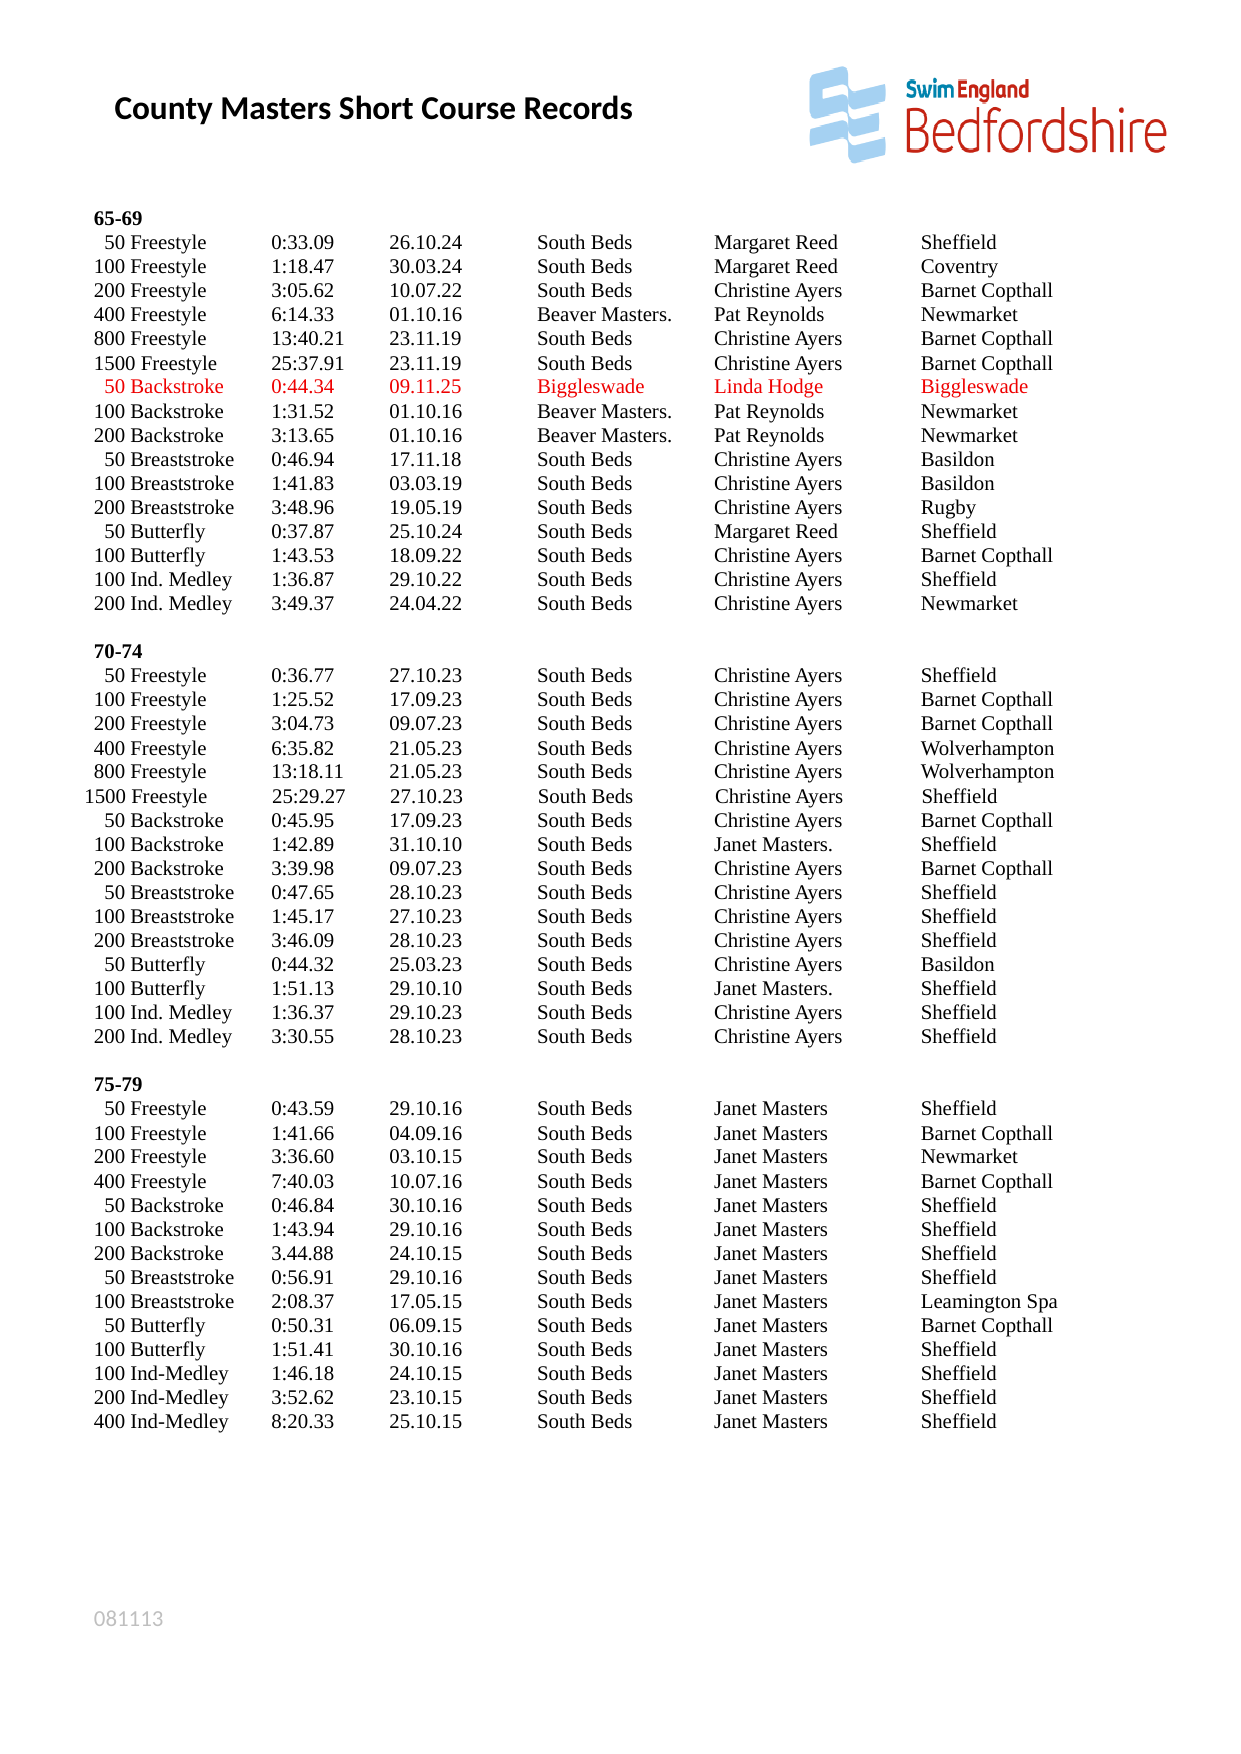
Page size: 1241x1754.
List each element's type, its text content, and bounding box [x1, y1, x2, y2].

text 100 Ind-Medley 1:46.18 24.10.15 South Beds Janet Masters Sheffield [94, 1361, 1125, 1385]
text 100 Butterfly 1:51.13 29.10.10 South Beds Janet Masters. Sheffield [94, 976, 1125, 1000]
text 200 Backstroke 3.44.88 24.10.15 South Beds Janet Masters Sheffield [94, 1241, 1125, 1265]
text 100 Ind. Medley 1:36.37 29.10.23 South Beds Christine Ayers Sheffield [94, 1000, 1125, 1024]
text 400 Freestyle 6:35.82 21.05.23 South Beds Christine Ayers Wolverhampton [94, 735, 1125, 759]
text 50 Breaststroke 0:56.91 29.10.16 South Beds Janet Masters Sheffield [94, 1265, 1125, 1289]
text 100 Backstroke 1:43.94 29.10.16 South Beds Janet Masters Sheffield [94, 1217, 1125, 1241]
text 200 Freestyle 3:04.73 09.07.23 South Beds Christine Ayers Barnet Copthall [94, 711, 1125, 735]
text 65-69 [94, 206, 1125, 230]
text 50 Butterfly 0:37.87 25.10.24 South Beds Margaret Reed Sheffield [94, 519, 1125, 543]
text 50 Breaststroke 0:46.94 17.11.18 South Beds Christine Ayers Basildon [94, 447, 1125, 471]
text 100 Breaststroke 2:08.37 17.05.15 South Beds Janet Masters Leamington Spa [94, 1289, 1125, 1313]
text 100 Ind. Medley 1:36.87 29.10.22 South Beds Christine Ayers Sheffield [94, 567, 1125, 591]
text 800 Freestyle 13:18.11 21.05.23 South Beds Christine Ayers Wolverhampton [94, 759, 1125, 783]
text 200 Ind-Medley 3:52.62 23.10.15 South Beds Janet Masters Sheffield [94, 1385, 1125, 1409]
text 400 Ind-Medley 8:20.33 25.10.15 South Beds Janet Masters Sheffield [94, 1409, 1125, 1433]
text 100 Butterfly 1:43.53 18.09.22 South Beds Christine Ayers Barnet Copthall [94, 543, 1125, 567]
text 400 Freestyle 6:14.33 01.10.16 Beaver Masters. Pat Reynolds Newmarket [94, 302, 1125, 326]
text 200 Ind. Medley 3:30.55 28.10.23 South Beds Christine Ayers Sheffield [94, 1024, 1125, 1048]
text 200 Backstroke 3:39.98 09.07.23 South Beds Christine Ayers Barnet Copthall [94, 856, 1125, 880]
text 200 Backstroke 3:13.65 01.10.16 Beaver Masters. Pat Reynolds Newmarket [94, 423, 1125, 447]
text 50 Breaststroke 0:47.65 28.10.23 South Beds Christine Ayers Sheffield [94, 880, 1125, 904]
text 100 Backstroke 1:31.52 01.10.16 Beaver Masters. Pat Reynolds Newmarket [94, 398, 1125, 423]
text 200 Freestyle 3:05.62 10.07.22 South Beds Christine Ayers Barnet Copthall [94, 278, 1125, 302]
text 50 Freestyle 0:33.09 26.10.24 South Beds Margaret Reed Sheffield [94, 230, 1125, 254]
text 200 Breaststroke 3:46.09 28.10.23 South Beds Christine Ayers Sheffield [94, 928, 1125, 952]
text 200 Ind. Medley 3:49.37 24.04.22 South Beds Christine Ayers Newmarket [94, 591, 1125, 615]
text 800 Freestyle 13:40.21 23.11.19 South Beds Christine Ayers Barnet Copthall [94, 326, 1125, 350]
text 50 Freestyle 0:43.59 29.10.16 South Beds Janet Masters Sheffield [94, 1096, 1125, 1120]
text 50 Freestyle 0:36.77 27.10.23 South Beds Christine Ayers Sheffield [94, 663, 1125, 687]
text 100 Breaststroke 1:45.17 27.10.23 South Beds Christine Ayers Sheffield [94, 904, 1125, 928]
text 100 Backstroke 1:42.89 31.10.10 South Beds Janet Masters. Sheffield [94, 832, 1125, 856]
text 100 Breaststroke 1:41.83 03.03.19 South Beds Christine Ayers Basildon [94, 471, 1125, 495]
text 75-79 [94, 1072, 1125, 1096]
text 70-74 [94, 639, 1125, 663]
text 100 Freestyle 1:41.66 04.09.16 South Beds Janet Masters Barnet Copthall [94, 1120, 1125, 1144]
text 200 Breaststroke 3:48.96 19.05.19 South Beds Christine Ayers Rugby [94, 495, 1125, 519]
text 200 Freestyle 3:36.60 03.10.15 South Beds Janet Masters Newmarket [94, 1144, 1125, 1168]
text 50 Butterfly 0:50.31 06.09.15 South Beds Janet Masters Barnet Copthall [94, 1313, 1125, 1337]
text 1500 Freestyle 25:29.27 27.10.23 South Beds Christine Ayers Sheffield [79, 783, 1125, 808]
text 50 Butterfly 0:44.32 25.03.23 South Beds Christine Ayers Basildon [94, 952, 1125, 976]
text 100 Butterfly 1:51.41 30.10.16 South Beds Janet Masters Sheffield [94, 1337, 1125, 1361]
text 50 Backstroke 0:45.95 17.09.23 South Beds Christine Ayers Barnet Copthall [94, 808, 1125, 832]
text 1500 Freestyle 25:37.91 23.11.19 South Beds Christine Ayers Barnet Copthall [94, 350, 1125, 374]
text 400 Freestyle 7:40.03 10.07.16 South Beds Janet Masters Barnet Copthall [94, 1168, 1125, 1193]
text 50 Backstroke 0:46.84 30.10.16 South Beds Janet Masters Sheffield [94, 1193, 1125, 1217]
text 100 Freestyle 1:25.52 17.09.23 South Beds Christine Ayers Barnet Copthall [94, 687, 1125, 711]
text 50 Backstroke 0:44.34 09.11.25 Biggleswade Linda Hodge Biggleswade [94, 374, 1125, 398]
text 100 Freestyle 1:18.47 30.03.24 South Beds Margaret Reed Coventry [94, 254, 1125, 278]
